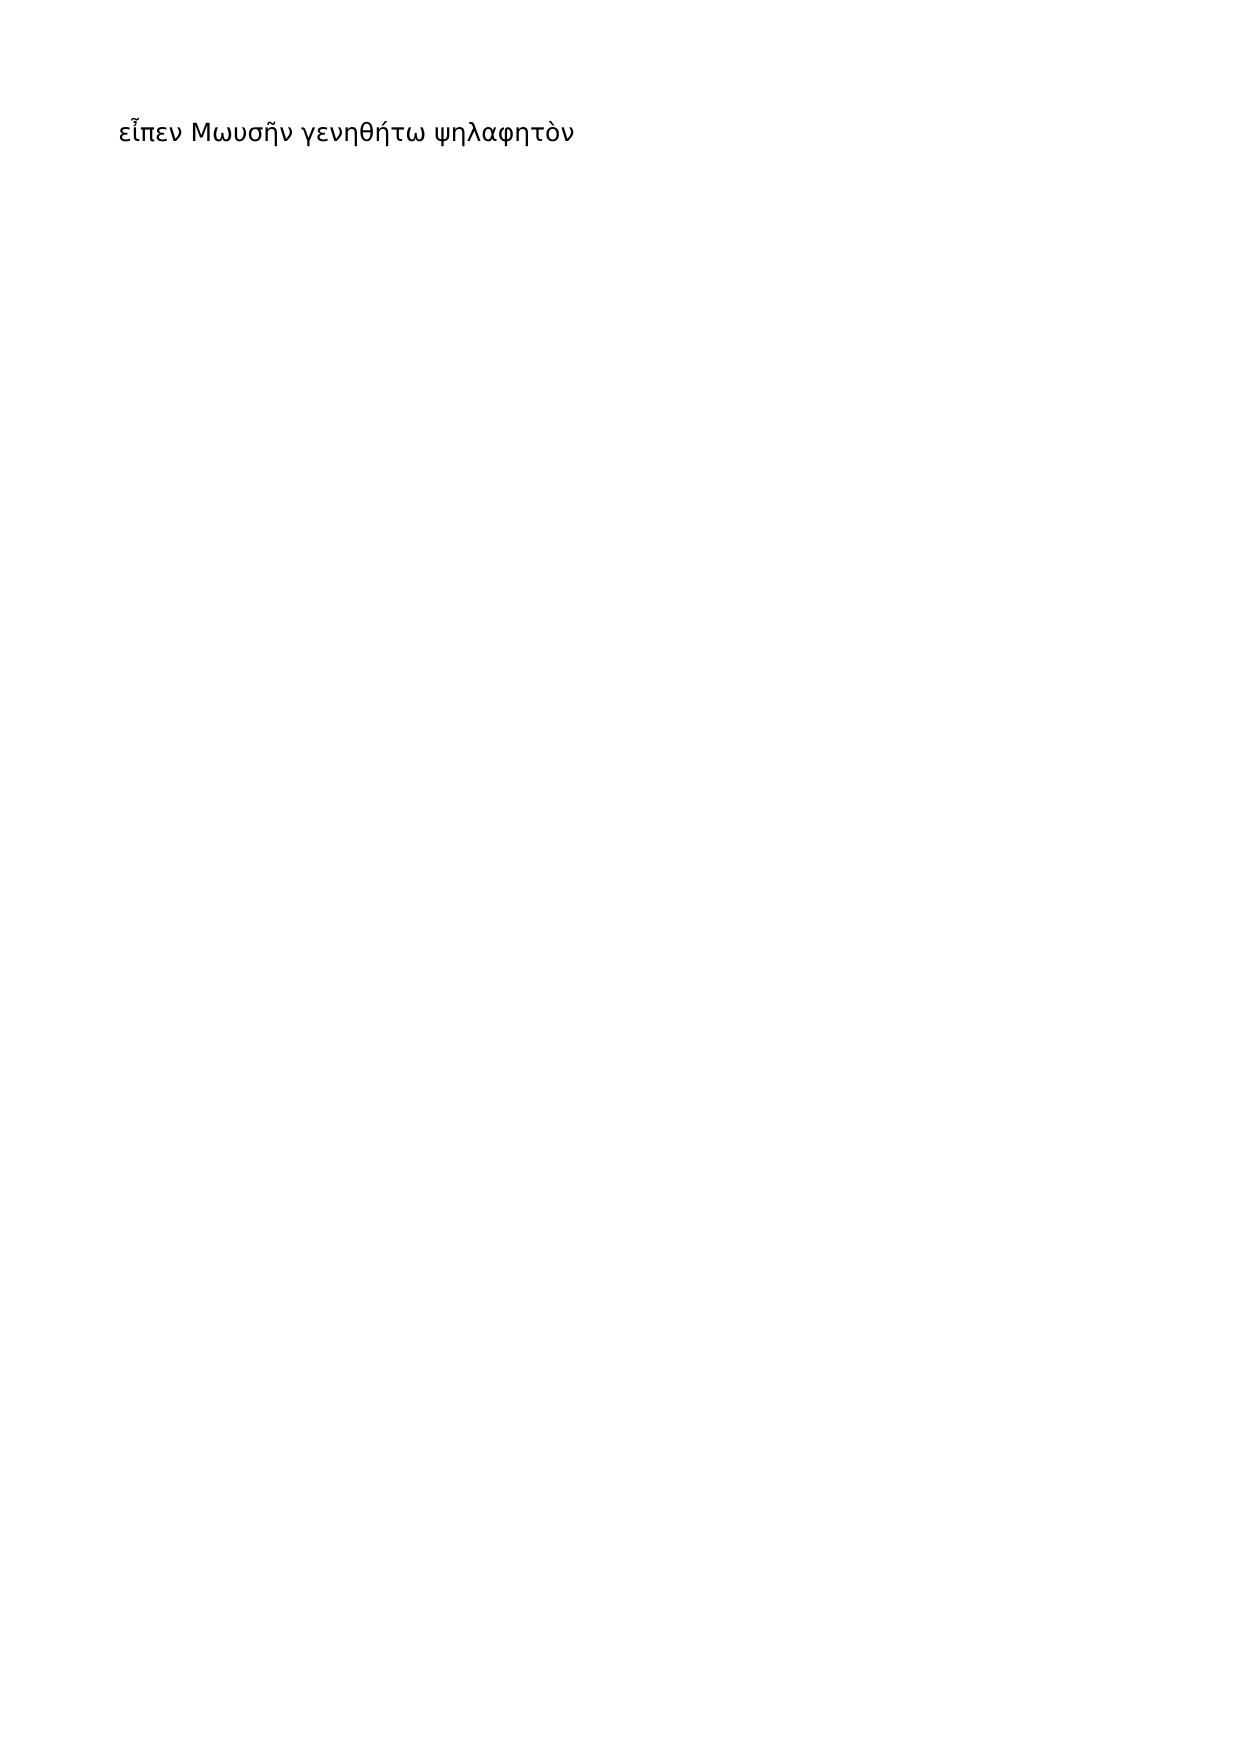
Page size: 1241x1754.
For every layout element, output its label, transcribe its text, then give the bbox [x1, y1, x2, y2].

text εἶπεν Μωυσῆν γενηθήτω ψηλαφητὸν [118, 118, 1122, 147]
